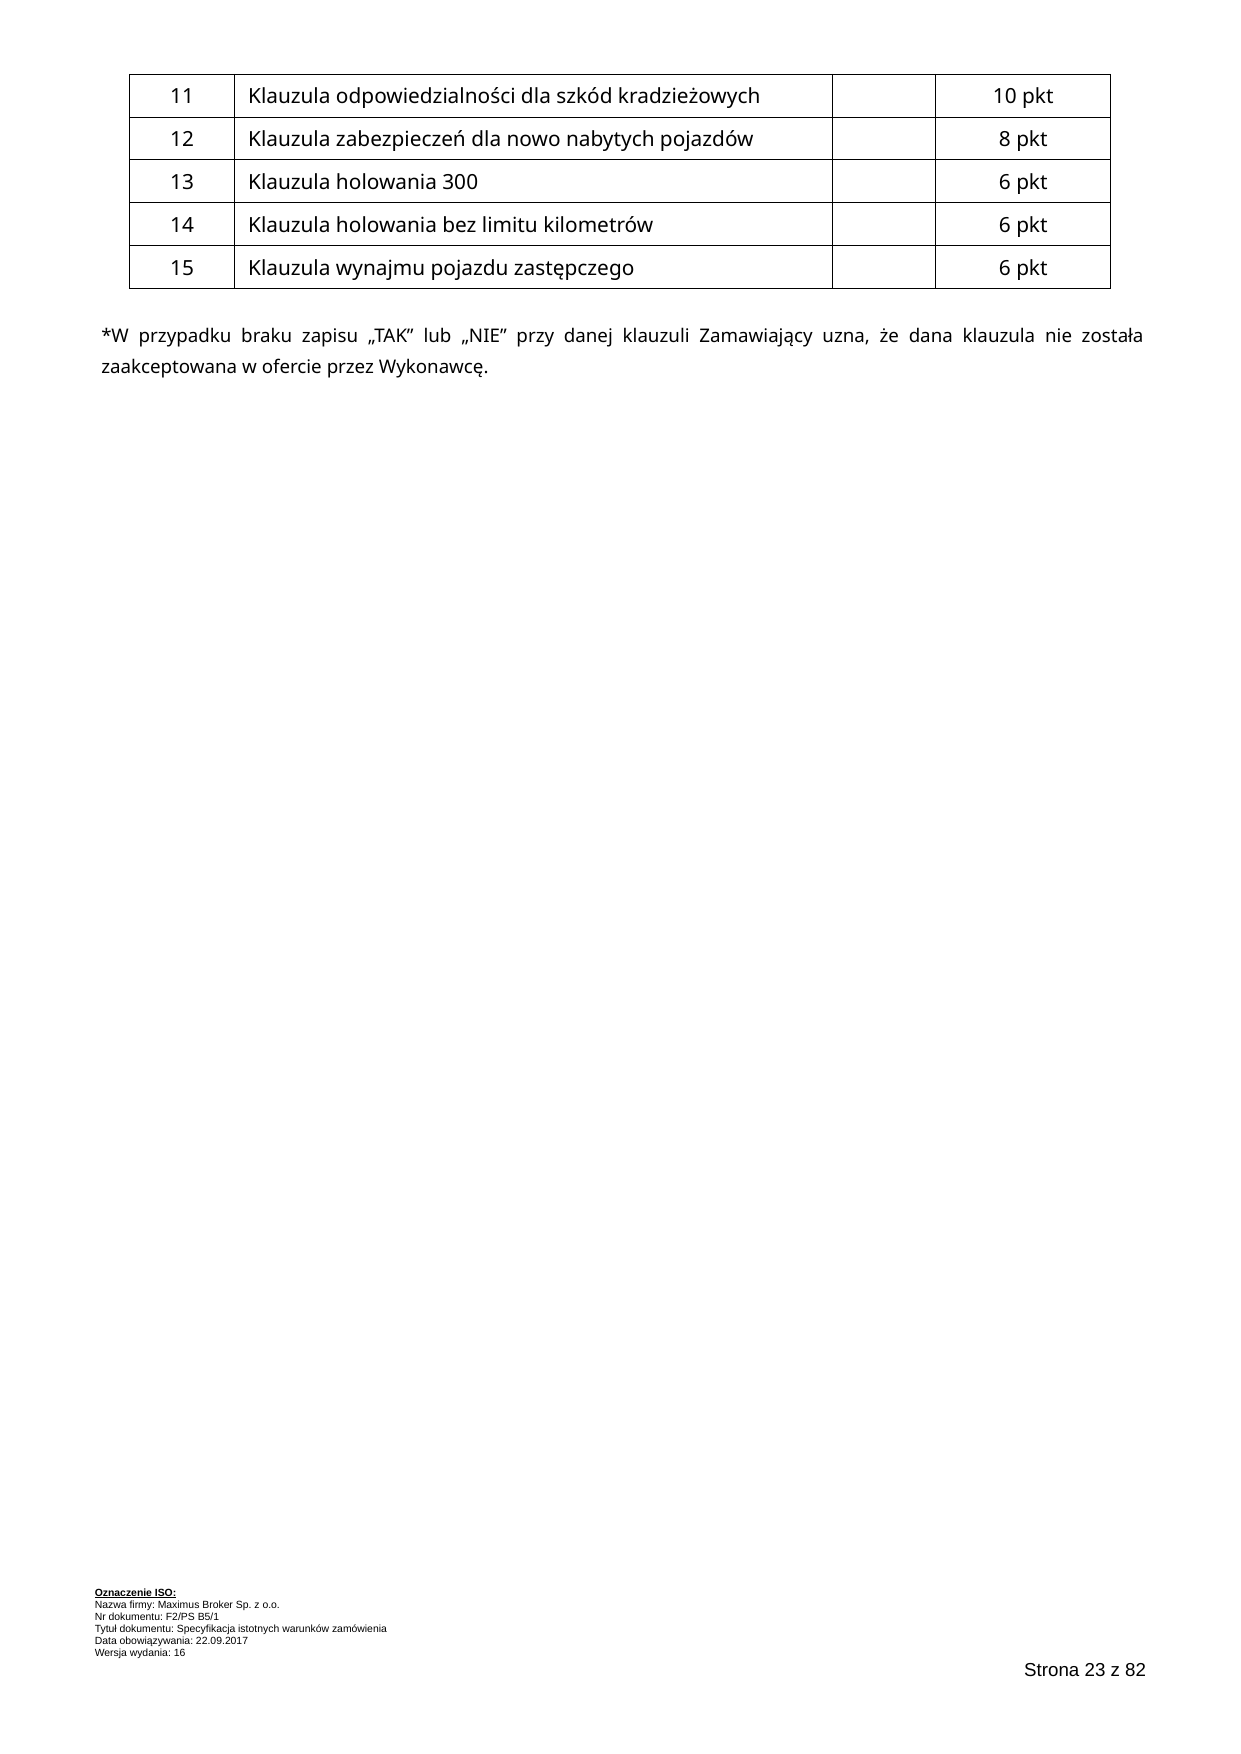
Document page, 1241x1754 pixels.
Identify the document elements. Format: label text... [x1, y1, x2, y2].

table_cell 11 [130, 75, 234, 117]
table_cell [833, 203, 935, 245]
table_cell 15 [130, 246, 234, 288]
table_cell Klauzula zabezpieczeń dla nowo nabytych pojazdów [235, 118, 832, 159]
table_cell [833, 246, 935, 288]
table_cell Klauzula wynajmu pojazdu zastępczego [235, 246, 832, 288]
table_cell [833, 118, 935, 159]
table_cell 12 [130, 118, 234, 159]
table_cell 14 [130, 203, 234, 245]
text *W przypadku braku zapisu „TAK” lub „NIE” przy danej klauzuli Zamawiający uzna, że dana klauzula nie została zaakceptowana w ofercie przez Wykonawcę. [101, 317, 1146, 379]
table_cell 10 pkt [936, 75, 1110, 117]
table_cell 6 pkt [936, 246, 1110, 288]
table_cell 6 pkt [936, 203, 1110, 245]
table_cell 13 [130, 160, 234, 202]
table_cell Klauzula odpowiedzialności dla szkód kradzieżowych [235, 75, 832, 117]
table_cell 8 pkt [936, 118, 1110, 159]
table_cell Klauzula holowania bez limitu kilometrów [235, 203, 832, 245]
table_cell 6 pkt [936, 160, 1110, 202]
table_cell [833, 160, 935, 202]
table_cell Klauzula holowania 300 [235, 160, 832, 202]
table_cell [833, 75, 935, 117]
